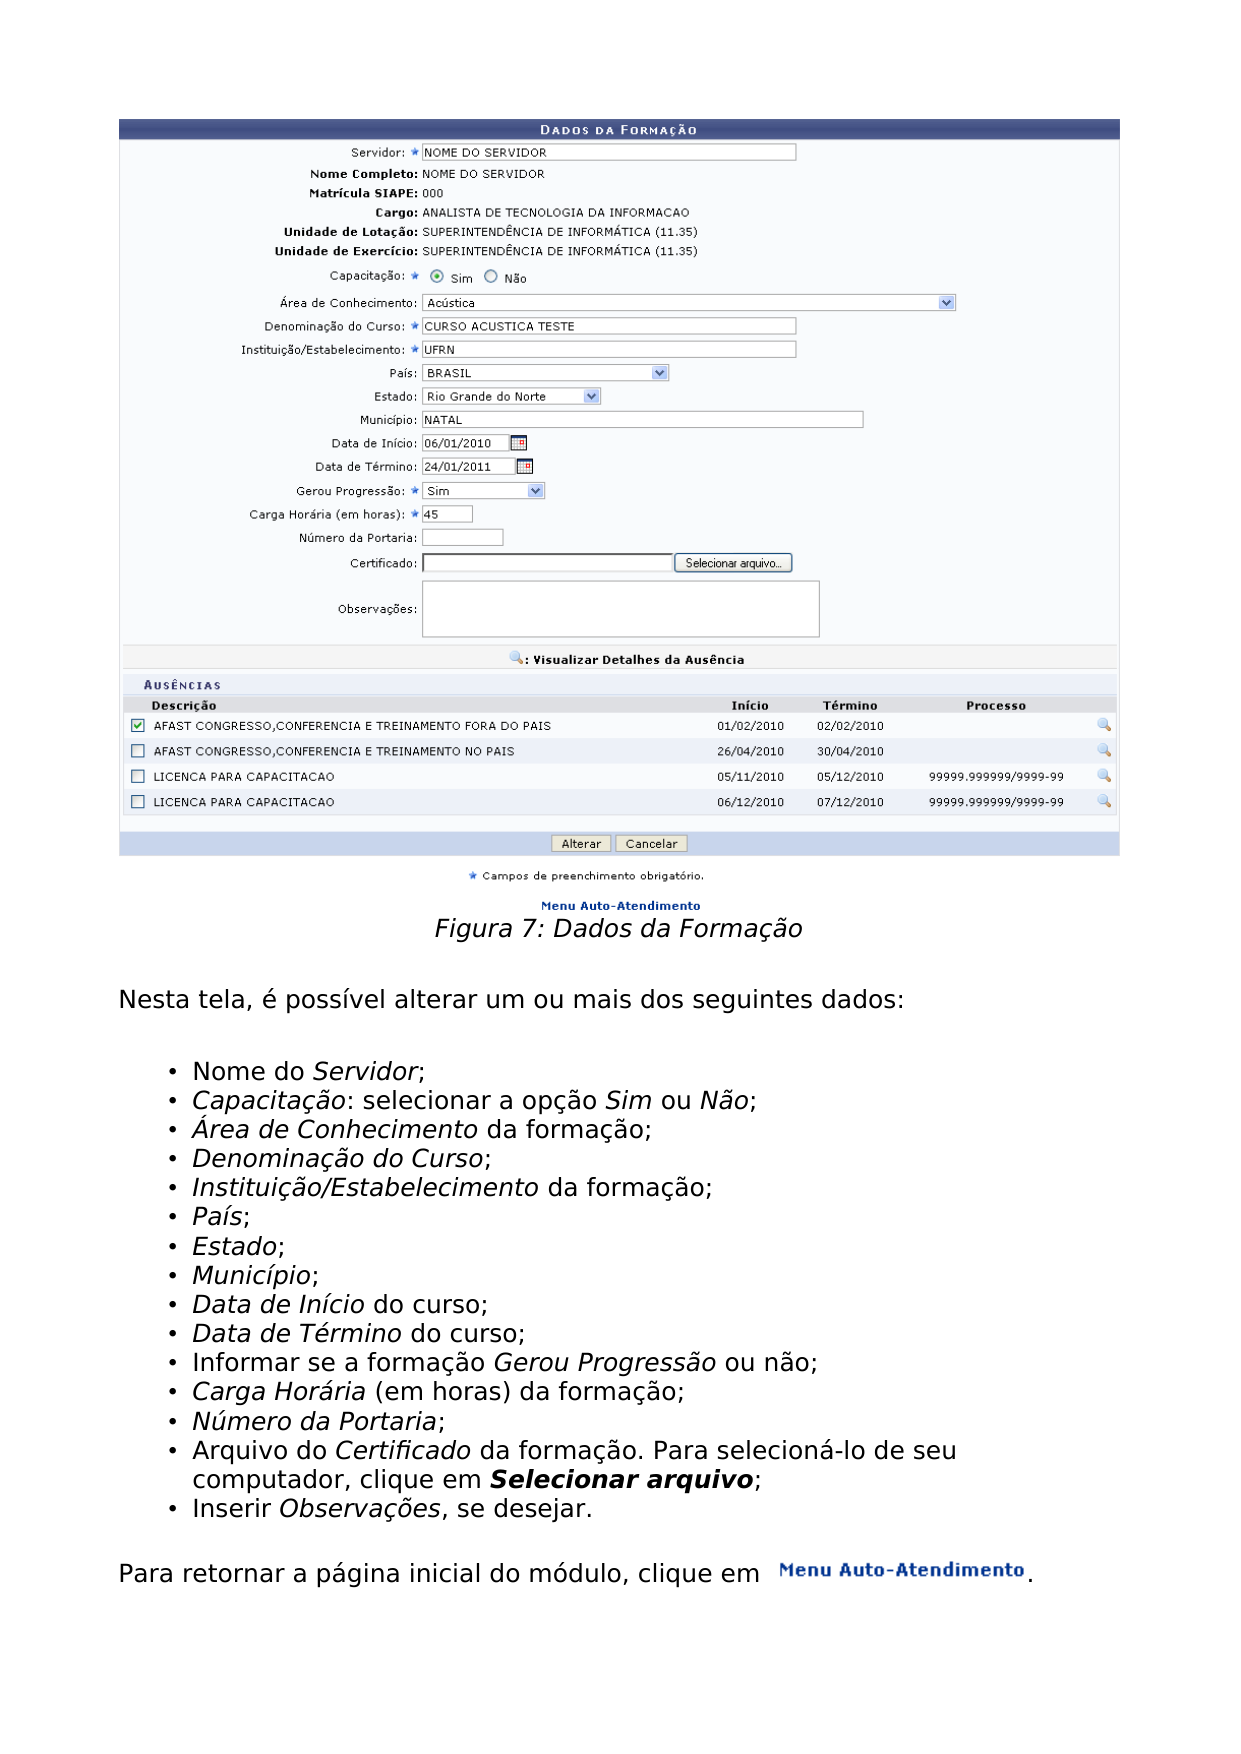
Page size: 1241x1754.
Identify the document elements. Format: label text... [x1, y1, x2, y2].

list Número da Portaria; [177, 1407, 1122, 1436]
list Inserir Observações, se desejar. [177, 1494, 1122, 1523]
list Instituição/Estabelecimento da formação; [177, 1173, 1122, 1202]
list Data de Início do curso; [177, 1290, 1122, 1319]
list Município; [177, 1261, 1122, 1290]
picture [768, 1552, 1027, 1583]
list Data de Término do curso; [177, 1319, 1122, 1348]
text Para retornar a página inicial do módulo, clique em . [118, 1553, 1122, 1588]
list Área de Conhecimento da formação; [177, 1115, 1122, 1144]
list Capacitação: selecionar a opção Sim ou Não; [177, 1086, 1122, 1115]
list País; [177, 1202, 1122, 1232]
list Estado; [177, 1232, 1122, 1261]
list Nome do Servidor; [177, 1057, 1122, 1086]
list Carga Horária (em horas) da formação; [177, 1377, 1122, 1407]
list Informar se a formação Gerou Progressão ou não; [177, 1348, 1122, 1377]
list Denominação do Curso; [177, 1144, 1122, 1173]
picture [118, 118, 1123, 915]
list Arquivo do Certificado da formação. Para selecioná-lo de seu computador, clique em Selecionar arquivo; [177, 1436, 1122, 1494]
text Nesta tela, é possível alterar um ou mais dos seguintes dados: [118, 986, 1122, 1015]
text Figura 7: Dados da Formação [118, 915, 1122, 944]
